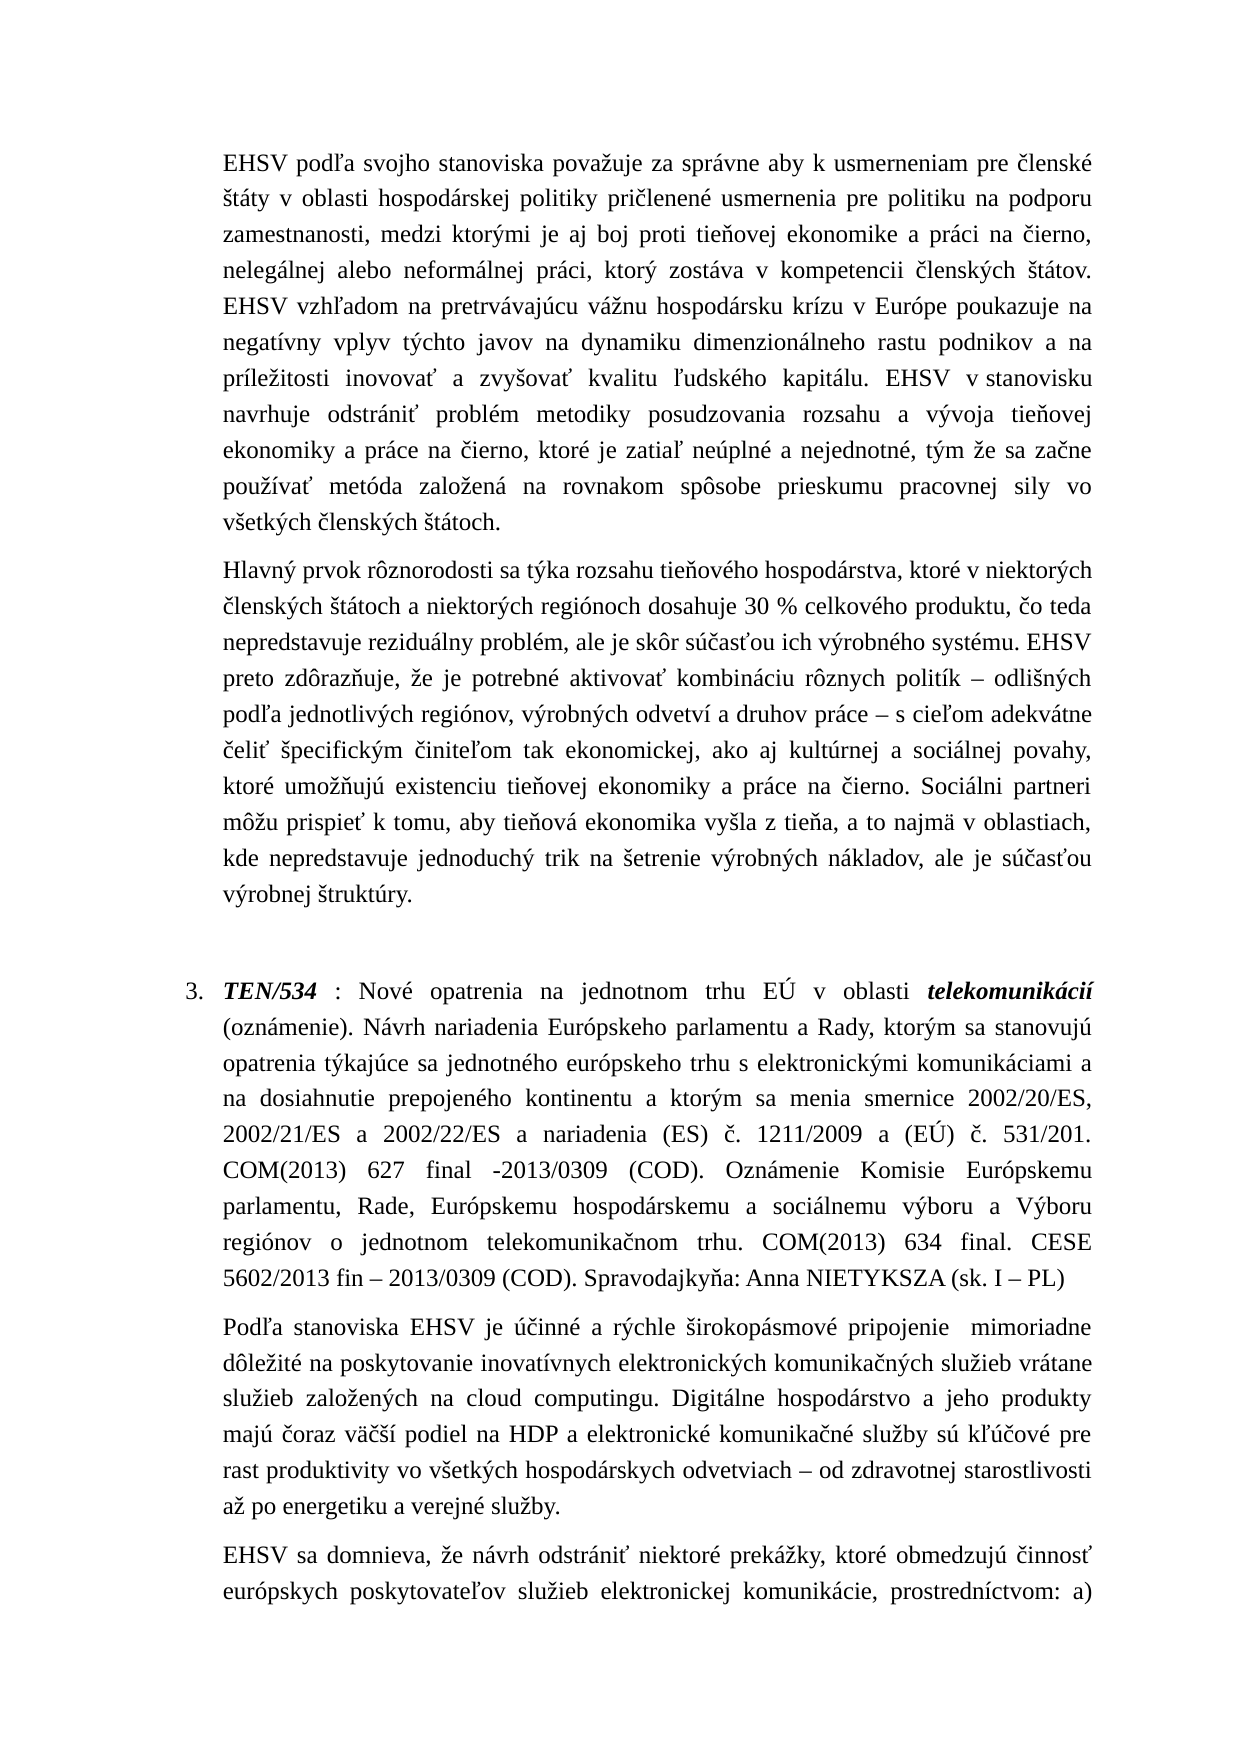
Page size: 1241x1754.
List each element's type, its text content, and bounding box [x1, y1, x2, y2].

text EHSV podľa svojho stanoviska považuje za správne aby k usmerneniam pre členské štáty v oblasti hospodárskej politiky pričlenené usmernenia pre politiku na podporu zamestnanosti, medzi ktorými je aj boj proti tieňovej ekonomike a práci na čierno, nelegálnej alebo neformálnej práci, ktorý zostáva v kompetencii členských štátov. EHSV vzhľadom na pretrvávajúcu vážnu hospodársku krízu v Európe poukazuje na negatívny vplyv týchto javov na dynamiku dimenzionálneho rastu podnikov a na príležitosti inovovať a zvyšovať kvalitu ľudského kapitálu. EHSV v stanovisku navrhuje odstrániť problém metodiky posudzovania rozsahu a vývoja tieňovej ekonomiky a práce na čierno, ktoré je zatiaľ neúplné a nejednotné, tým že sa začne používať metóda založená na rovnakom spôsobe prieskumu pracovnej sily vo všetkých členských štátoch. [223, 148, 1093, 536]
text EHSV sa domnieva, že návrh odstrániť niektoré prekážky, ktoré obmedzujú činnosť európskych poskytovateľov služieb elektronickej komunikácie, prostredníctvom: a) [223, 1540, 1093, 1604]
text Podľa stanoviska EHSV je účinné a rýchle širokopásmové pripojenie mimoriadne dôležité na poskytovanie inovatívnych elektronických komunikačných služieb vrátane služieb založených na cloud computingu. Digitálne hospodárstvo a jeho produkty majú čoraz väčší podiel na HDP a elektronické komunikačné služby sú kľúčové pre rast produktivity vo všetkých hospodárskych odvetviach – od zdravotnej starostlivosti až po energetiku a verejné služby. [223, 1312, 1093, 1520]
list TEN/534 : Nové opatrenia na jednotnom trhu EÚ v oblasti telekomunikácií (oznámenie). Návrh nariadenia Európskeho parlamentu a Rady, ktorým sa stanovujú opatrenia týkajúce sa jednotného európskeho trhu s elektronickými komunikáciami a na dosiahnutie prepojeného kontinentu a ktorým sa menia smernice 2002/20/ES, 2002/21/ES a 2002/22/ES a nariadenia (ES) č. 1211/2009 a (EÚ) č. 531/201. COM(2013) 627 final -2013/0309 (COD). Oznámenie Komisie Európskemu parlamentu, Rade, Európskemu hospodárskemu a sociálnemu výboru a Výboru regiónov o jednotnom telekomunikačnom trhu. COM(2013) 634 final. CESE 5602/2013 fin – 2013/0309 (COD). Spravodajkyňa: Anna NIETYKSZA (sk. I – PL) [185, 976, 1093, 1292]
text Hlavný prvok rôznorodosti sa týka rozsahu tieňového hospodárstva, ktoré v niektorých členských štátoch a niektorých regiónoch dosahuje 30 % celkového produktu, čo teda nepredstavuje reziduálny problém, ale je skôr súčasťou ich výrobného systému. EHSV preto zdôrazňuje, že je potrebné aktivovať kombináciu rôznych politík – odlišných podľa jednotlivých regiónov, výrobných odvetví a druhov práce – s cieľom adekvátne čeliť špecifickým činiteľom tak ekonomickej, ako aj kultúrnej a sociálnej povahy, ktoré umožňujú existenciu tieňovej ekonomiky a práce na čierno. Sociálni partneri môžu prispieť k tomu, aby tieňová ekonomika vyšla z tieňa, a to najmä v oblastiach, kde nepredstavuje jednoduchý trik na šetrenie výrobných nákladov, ale je súčasťou výrobnej štruktúry. [223, 555, 1093, 908]
